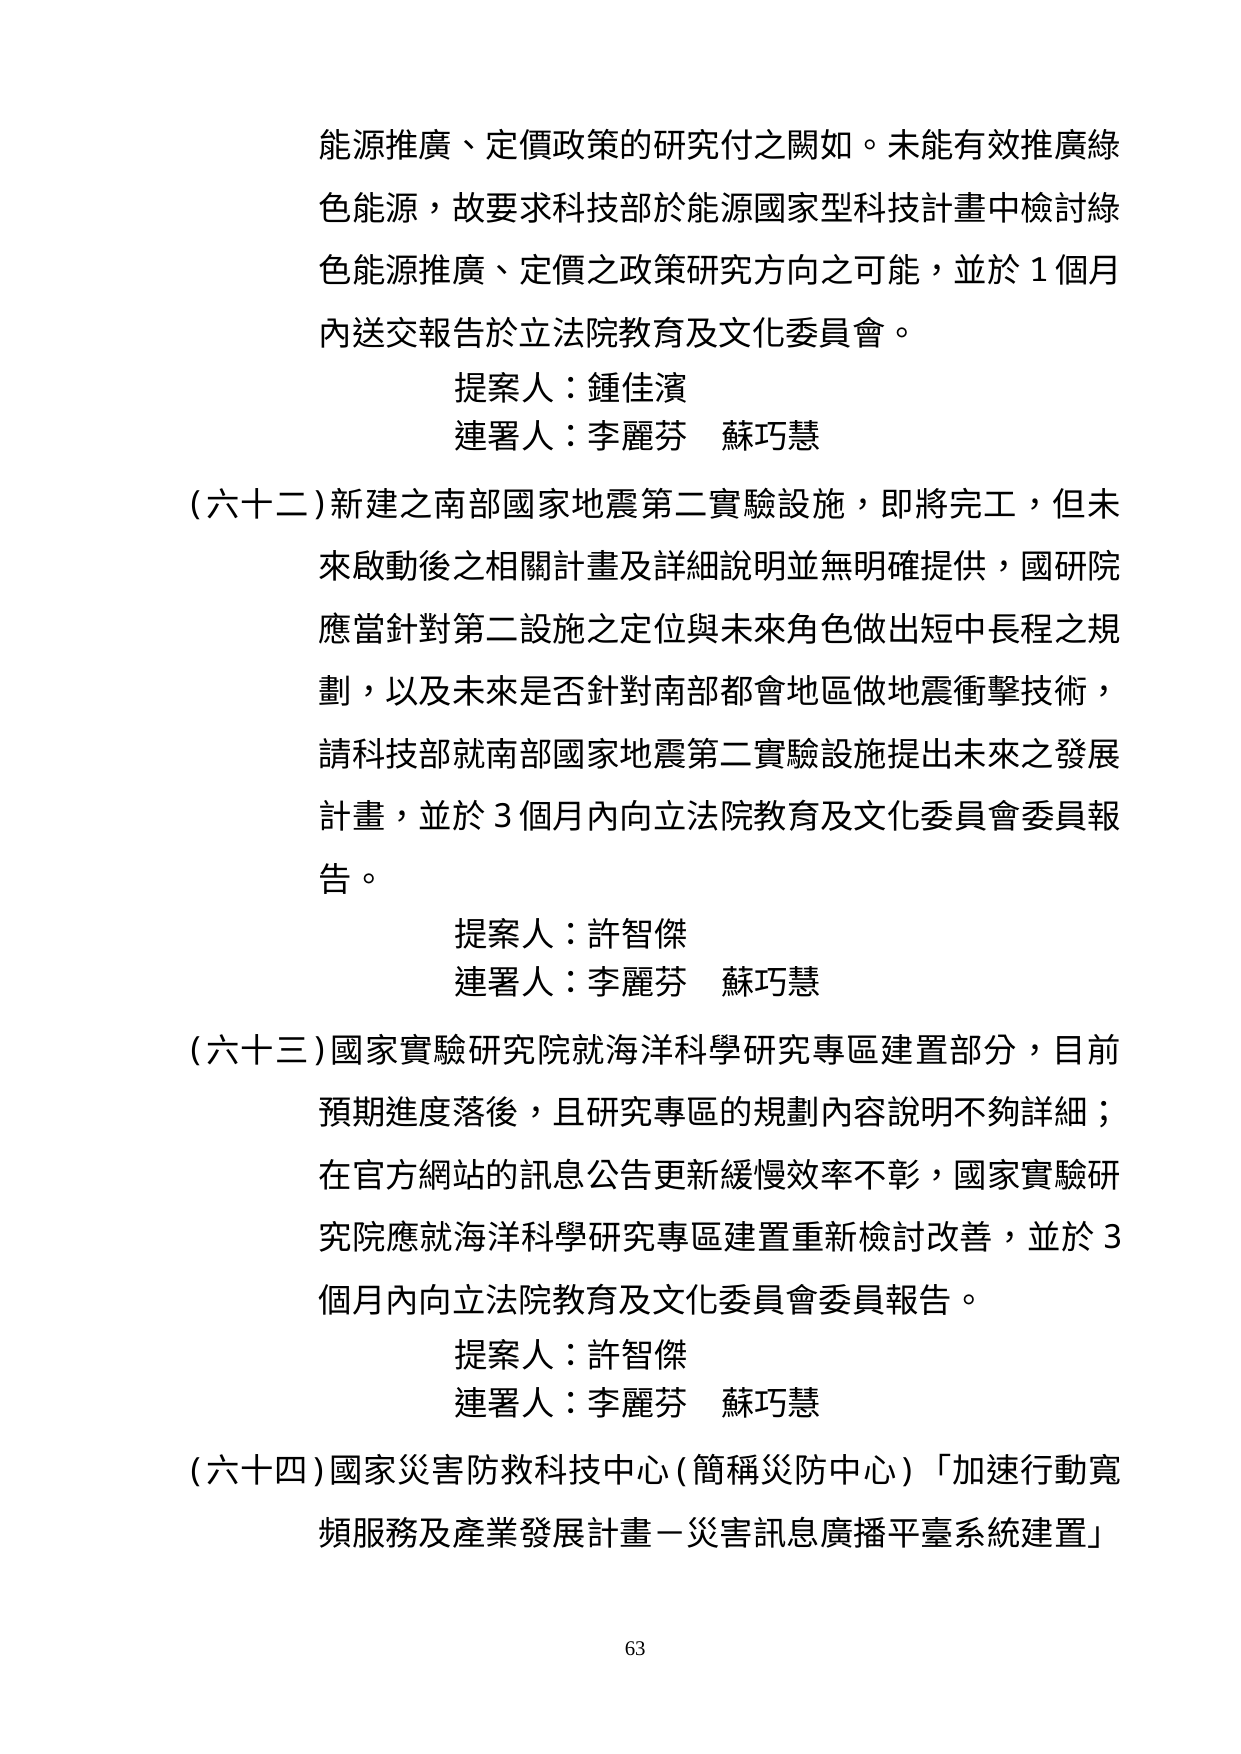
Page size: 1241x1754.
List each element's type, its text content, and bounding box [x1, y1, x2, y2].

text 連署人：李麗芬 蘇巧慧 [148, 410, 1122, 458]
text 能源推廣、定價政策的研究付之闕如。未能有效推廣綠色能源，故要求科技部於能源國家型科技計畫中檢討綠色能源推廣、定價之政策研究方向之可能，並於1個月內送交報告於立法院教育及文化委員會。 [185, 112, 1122, 362]
text 提案人：許智傑 [148, 908, 1122, 956]
text 連署人：李麗芬 蘇巧慧 [148, 956, 1122, 1004]
text (六十三)國家實驗研究院就海洋科學研究專區建置部分，目前預期進度落後，且研究專區的規劃內容說明不夠詳細；在官方網站的訊息公告更新緩慢效率不彰，國家實驗研究院應就海洋科學研究專區建置重新檢討改善，並於3個月內向立法院教育及文化委員會委員報告。 [185, 1016, 1122, 1329]
text (六十二)新建之南部國家地震第二實驗設施，即將完工，但未來啟動後之相關計畫及詳細說明並無明確提供，國研院應當針對第二設施之定位與未來角色做出短中長程之規劃，以及未來是否針對南部都會地區做地震衝擊技術，請科技部就南部國家地震第二實驗設施提出未來之發展計畫，並於3個月內向立法院教育及文化委員會委員報告。 [185, 471, 1122, 908]
text 提案人：許智傑 [148, 1329, 1122, 1377]
text (六十四)國家災害防救科技中心(簡稱災防中心)「加速行動寬頻服務及產業發展計畫－災害訊息廣播平臺系統建置」 [185, 1437, 1122, 1562]
text 連署人：李麗芬 蘇巧慧 [148, 1377, 1122, 1425]
text 提案人：鍾佳濱 [148, 362, 1122, 410]
